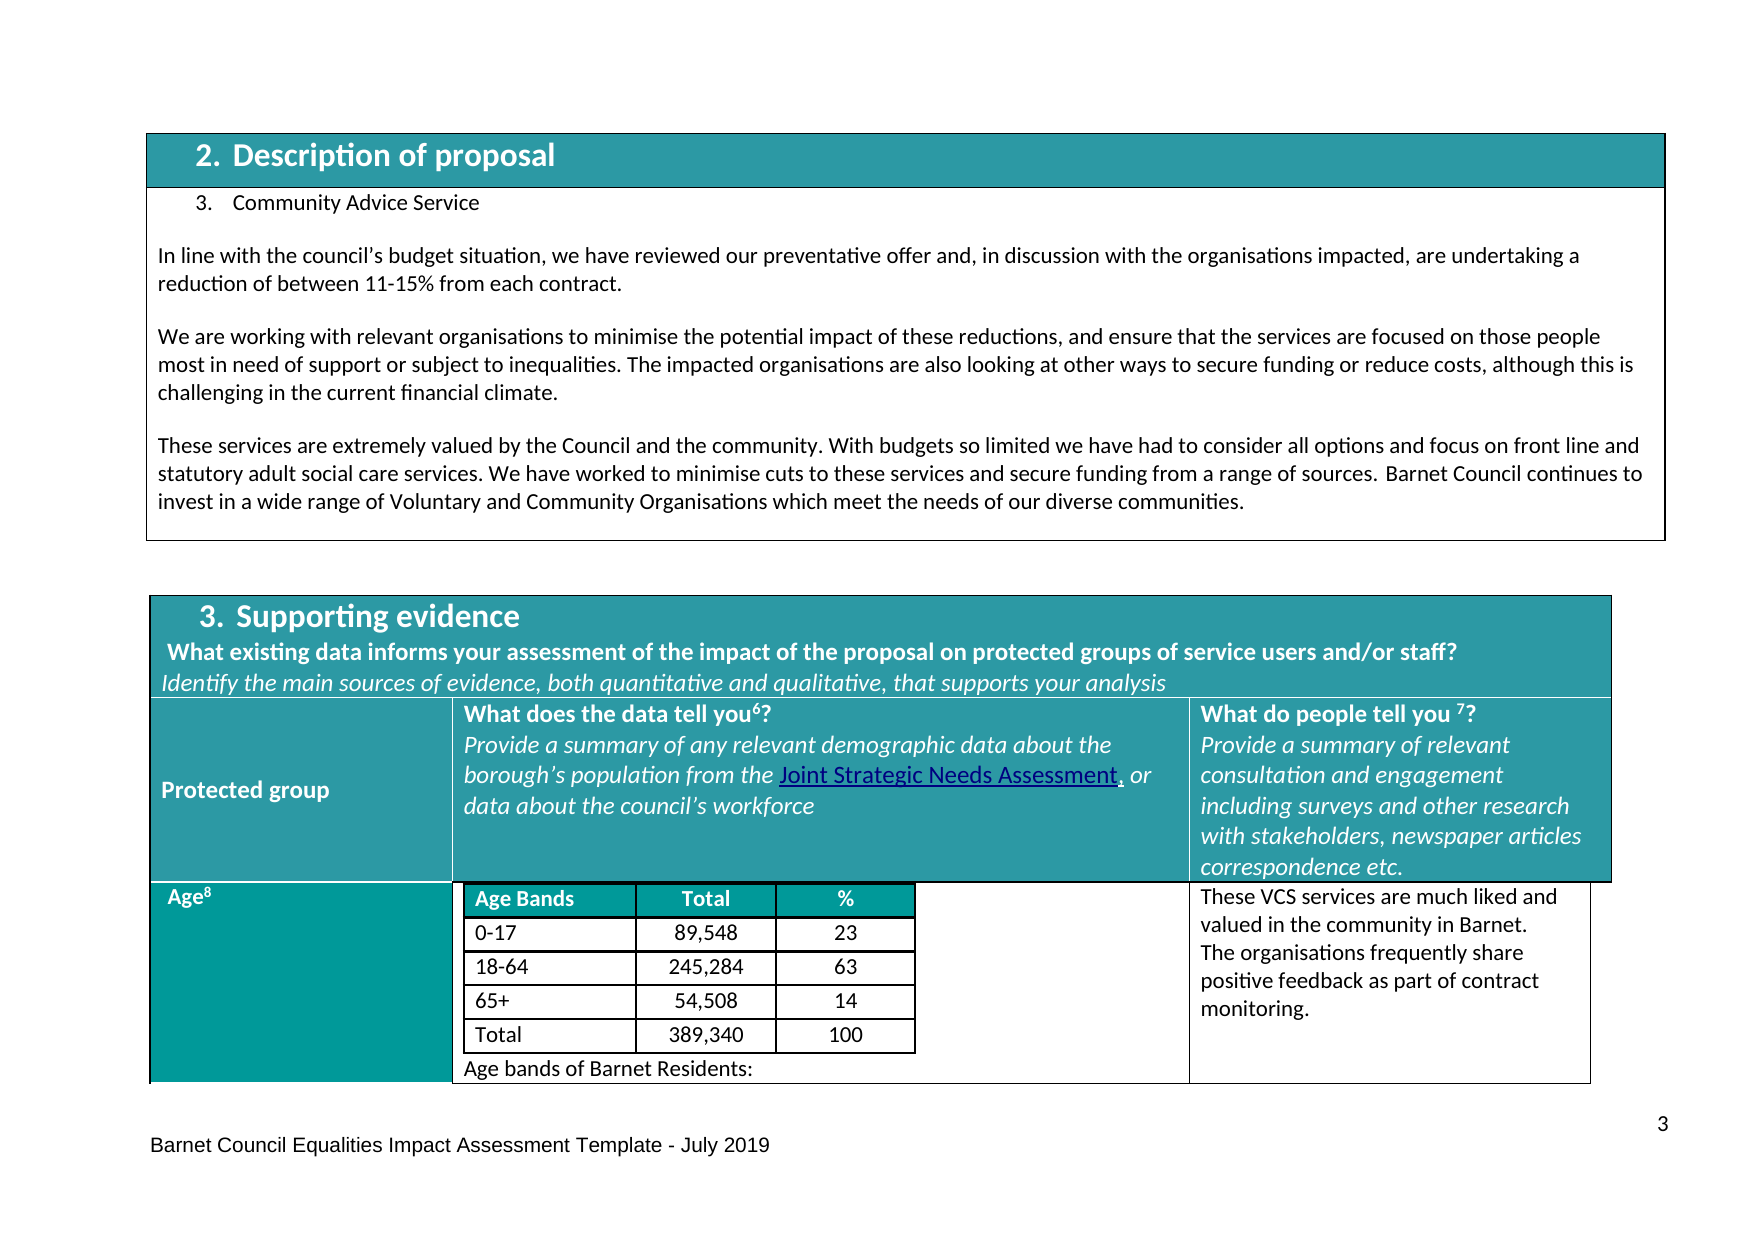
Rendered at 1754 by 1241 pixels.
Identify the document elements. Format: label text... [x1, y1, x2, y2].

table_header Description of proposal [147, 134, 1664, 187]
table_cell 23 [777, 919, 914, 950]
table_cell Age bands of Barnet Residents: [453, 883, 1189, 1082]
table_header % [777, 885, 914, 916]
table_cell 18-64 [465, 953, 635, 984]
table_cell 389,340 [637, 1020, 775, 1052]
table_cell This EqIA covers the impact of contract value reductions for VCS prevention contracts, starting from financial year 2025/26. The VCS contracts covered in this EqIA are as follows: Early Intervention and Prevention Support for Adults with Learning Disabilities and Autistic Adults Neighbourhood Services for Older Adults - Early Intervention and Preventions Services Community Advice Service In line with the council’s budget situation, we have reviewed our preventative offer and, in discussion with the organisations impacted, are undertaking a reduction of between 11-15% from each contract. We are working with relevant organisations to minimise the potential impact of these reductions, and ensure that the services are focused on those people most in need of support or subject to inequalities. The impacted organisations are also looking at other ways to secure funding or reduce costs, although this is challenging in the current financial climate. These services are extremely valued by the Council and the community. With budgets so limited we have had to consider all options and focus on front line and statutory adult social care services. We have worked to minimise cuts to these services and secure funding from a range of sources. Barnet Council continues to invest in a wide range of Voluntary and Community Organisations which meet the needs of our diverse communities. [147, 188, 1664, 540]
table_cell What do people tell you ? Provide a summary of relevant consultation and engagement including surveys and other research with stakeholders, newspaper articles correspondence etc. [1190, 698, 1611, 881]
table_cell What does the data tell you? Provide a summary of any relevant demographic data about the borough’s population from the Joint Strategic Needs Assessment, or data about the council’s workforce [453, 698, 1189, 881]
table_cell Total [465, 1020, 635, 1052]
table_cell [1591, 883, 1611, 1082]
table_cell Protected group [151, 698, 452, 881]
table_cell 100 [777, 1020, 914, 1052]
table_header Supporting evidence What existing data informs your assessment of the impact of the proposal on protected groups of service users and/or staff? Identify the main sources of evidence, both quantitative and qualitative, that supports your analysis [151, 596, 1611, 697]
table_cell 63 [777, 953, 914, 984]
table_header Age Bands [465, 885, 635, 916]
table_cell 54,508 [637, 986, 775, 1018]
table_cell These VCS services are much liked and valued in the community in Barnet. The organisations frequently share positive feedback as part of contract monitoring. [1190, 883, 1590, 1082]
table_cell 0-17 [465, 919, 635, 950]
table_cell 89,548 [637, 919, 775, 950]
table_cell 14 [777, 986, 914, 1018]
table_header Total [637, 885, 775, 916]
table_cell 65+ [465, 986, 635, 1018]
table_cell 245,284 [637, 953, 775, 984]
table_cell Age [151, 883, 452, 1082]
